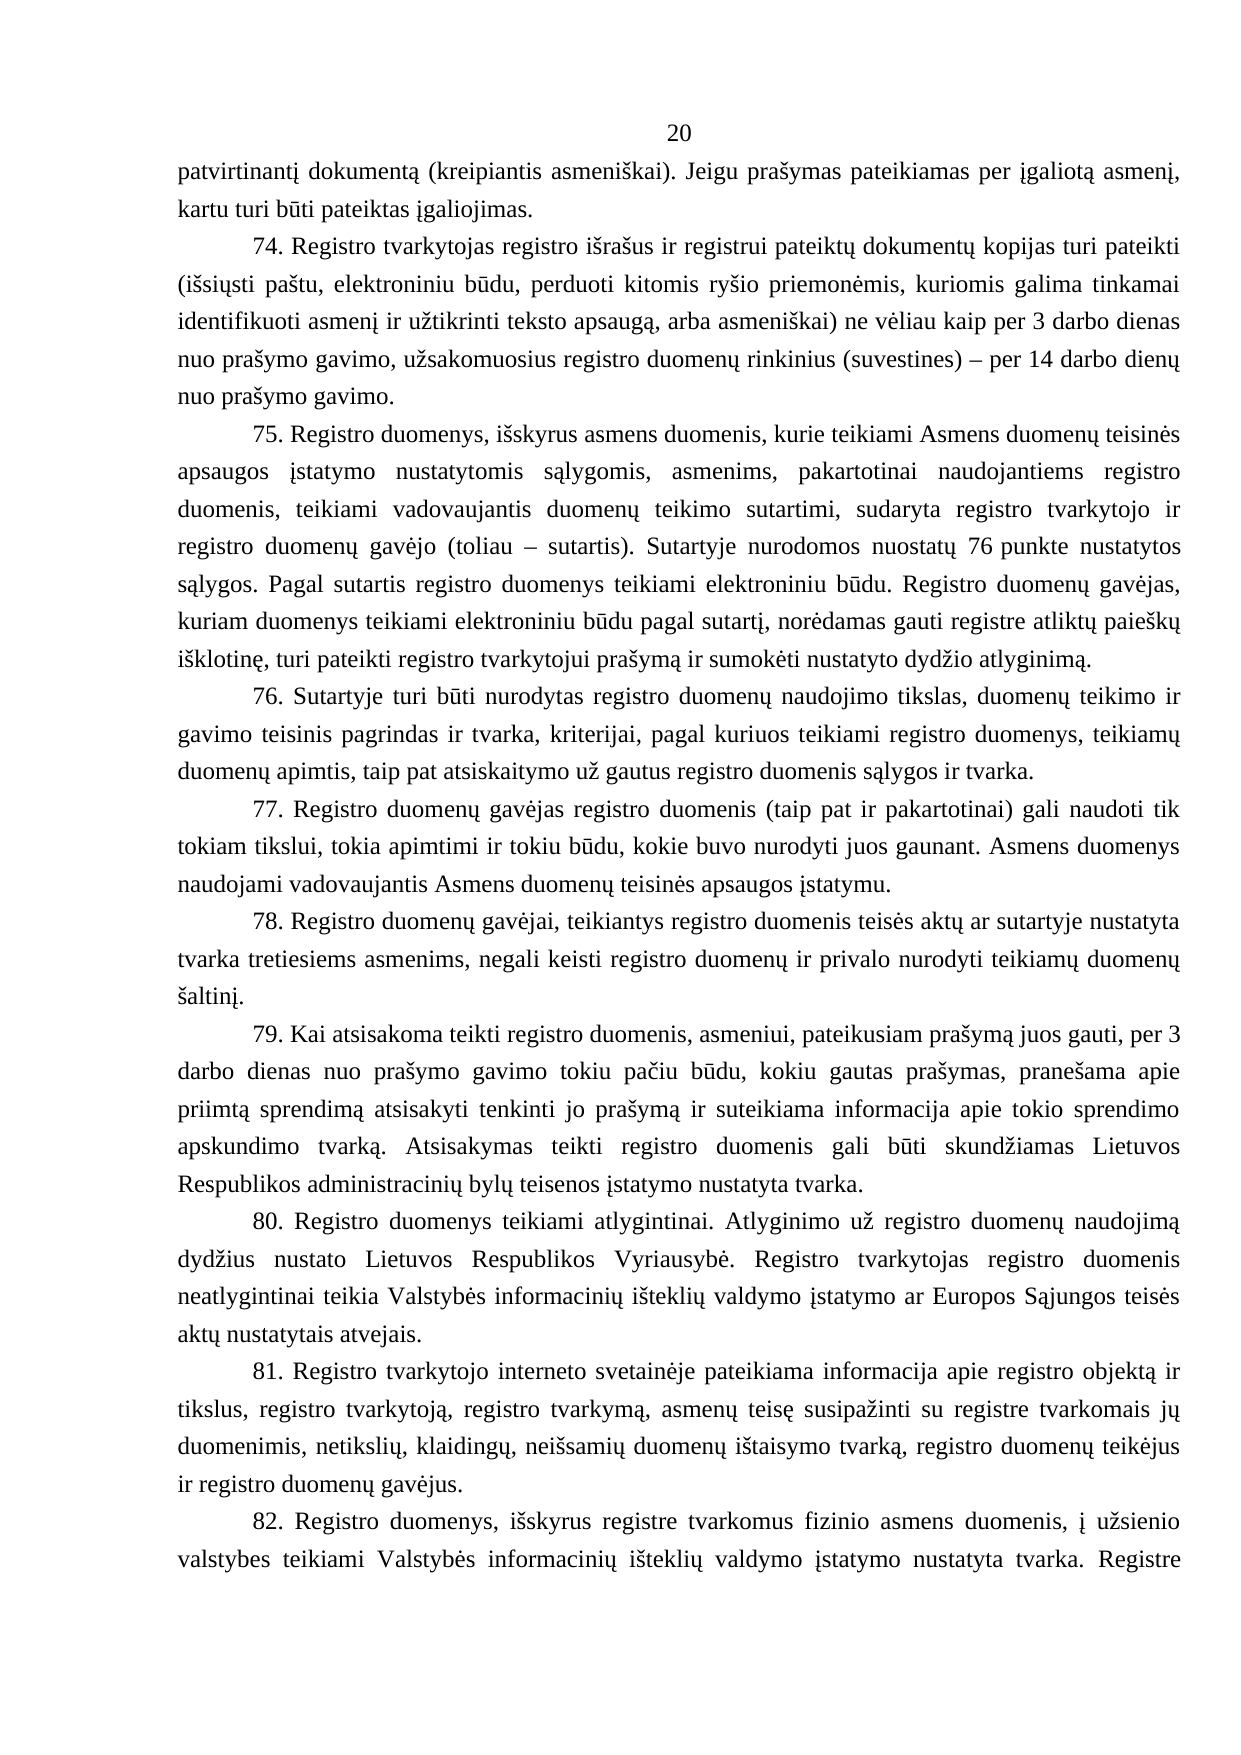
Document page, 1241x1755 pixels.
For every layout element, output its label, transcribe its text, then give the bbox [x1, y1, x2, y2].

text 81. Registro tvarkytojo interneto svetainėje pateikiama informacija apie registro objektą ir tikslus, registro tvarkytoją, registro tvarkymą, asmenų teisę susipažinti su registre tvarkomais jų duomenimis, netikslių, klaidingų, neišsamių duomenų ištaisymo tvarką, registro duomenų teikėjus ir registro duomenų gavėjus. [177, 1348, 1181, 1498]
text 78. Registro duomenų gavėjai, teikiantys registro duomenis teisės aktų ar sutartyje nustatyta tvarka tretiesiems asmenims, negali keisti registro duomenų ir privalo nurodyti teikiamų duomenų šaltinį. [177, 898, 1181, 1010]
text 76. Sutartyje turi būti nurodytas registro duomenų naudojimo tikslas, duomenų teikimo ir gavimo teisinis pagrindas ir tvarka, kriterijai, pagal kuriuos teikiami registro duomenys, teikiamų duomenų apimtis, taip pat atsiskaitymo už gautus registro duomenis sąlygos ir tvarka. [177, 673, 1181, 785]
text 79. Kai atsisakoma teikti registro duomenis, asmeniui, pateikusiam prašymą juos gauti, per 3 darbo dienas nuo prašymo gavimo tokiu pačiu būdu, kokiu gautas prašymas, pranešama apie priimtą sprendimą atsisakyti tenkinti jo prašymą ir suteikiama informacija apie tokio sprendimo apskundimo tvarką. Atsisakymas teikti registro duomenis gali būti skundžiamas Lietuvos Respublikos administracinių bylų teisenos įstatymo nustatyta tvarka. [177, 1010, 1181, 1198]
text 77. Registro duomenų gavėjas registro duomenis (taip pat ir pakartotinai) gali naudoti tik tokiam tikslui, tokia apimtimi ir tokiu būdu, kokie buvo nurodyti juos gaunant. Asmens duomenys naudojami vadovaujantis Asmens duomenų teisinės apsaugos įstatymu. [177, 785, 1181, 898]
text 80. Registro duomenys teikiami atlygintinai. Atlyginimo už registro duomenų naudojimą dydžius nustato Lietuvos Respublikos Vyriausybė. Registro tvarkytojas registro duomenis neatlygintinai teikia Valstybės informacinių išteklių valdymo įstatymo ar Europos Sąjungos teisės aktų nustatytais atvejais. [177, 1198, 1181, 1348]
text 74. Registro tvarkytojas registro išrašus ir registrui pateiktų dokumentų kopijas turi pateikti (išsiųsti paštu, elektroniniu būdu, perduoti kitomis ryšio priemonėmis, kuriomis galima tinkamai identifikuoti asmenį ir užtikrinti teksto apsaugą, arba asmeniškai) ne vėliau kaip per 3 darbo dienas nuo prašymo gavimo, užsakomuosius registro duomenų rinkinius (suvestines) – per 14 darbo dienų nuo prašymo gavimo. [177, 223, 1181, 410]
text 82. Registro duomenys, išskyrus registre tvarkomus fizinio asmens duomenis, į užsienio valstybes teikiami Valstybės informacinių išteklių valdymo įstatymo nustatyta tvarka. Registre [177, 1498, 1181, 1573]
text patvirtinantį dokumentą (kreipiantis asmeniškai). Jeigu prašymas pateikiamas per įgaliotą asmenį, kartu turi būti pateiktas įgaliojimas. [177, 148, 1181, 223]
text 75. Registro duomenys, išskyrus asmens duomenis, kurie teikiami Asmens duomenų teisinės apsaugos įstatymo nustatytomis sąlygomis, asmenims, pakartotinai naudojantiems registro duomenis, teikiami vadovaujantis duomenų teikimo sutartimi, sudaryta registro tvarkytojo ir registro duomenų gavėjo (toliau – sutartis). Sutartyje nurodomos nuostatų 76 punkte nustatytos sąlygos. Pagal sutartis registro duomenys teikiami elektroniniu būdu. Registro duomenų gavėjas, kuriam duomenys teikiami elektroniniu būdu pagal sutartį, norėdamas gauti registre atliktų paieškų išklotinę, turi pateikti registro tvarkytojui prašymą ir sumokėti nustatyto dydžio atlyginimą. [177, 410, 1181, 673]
